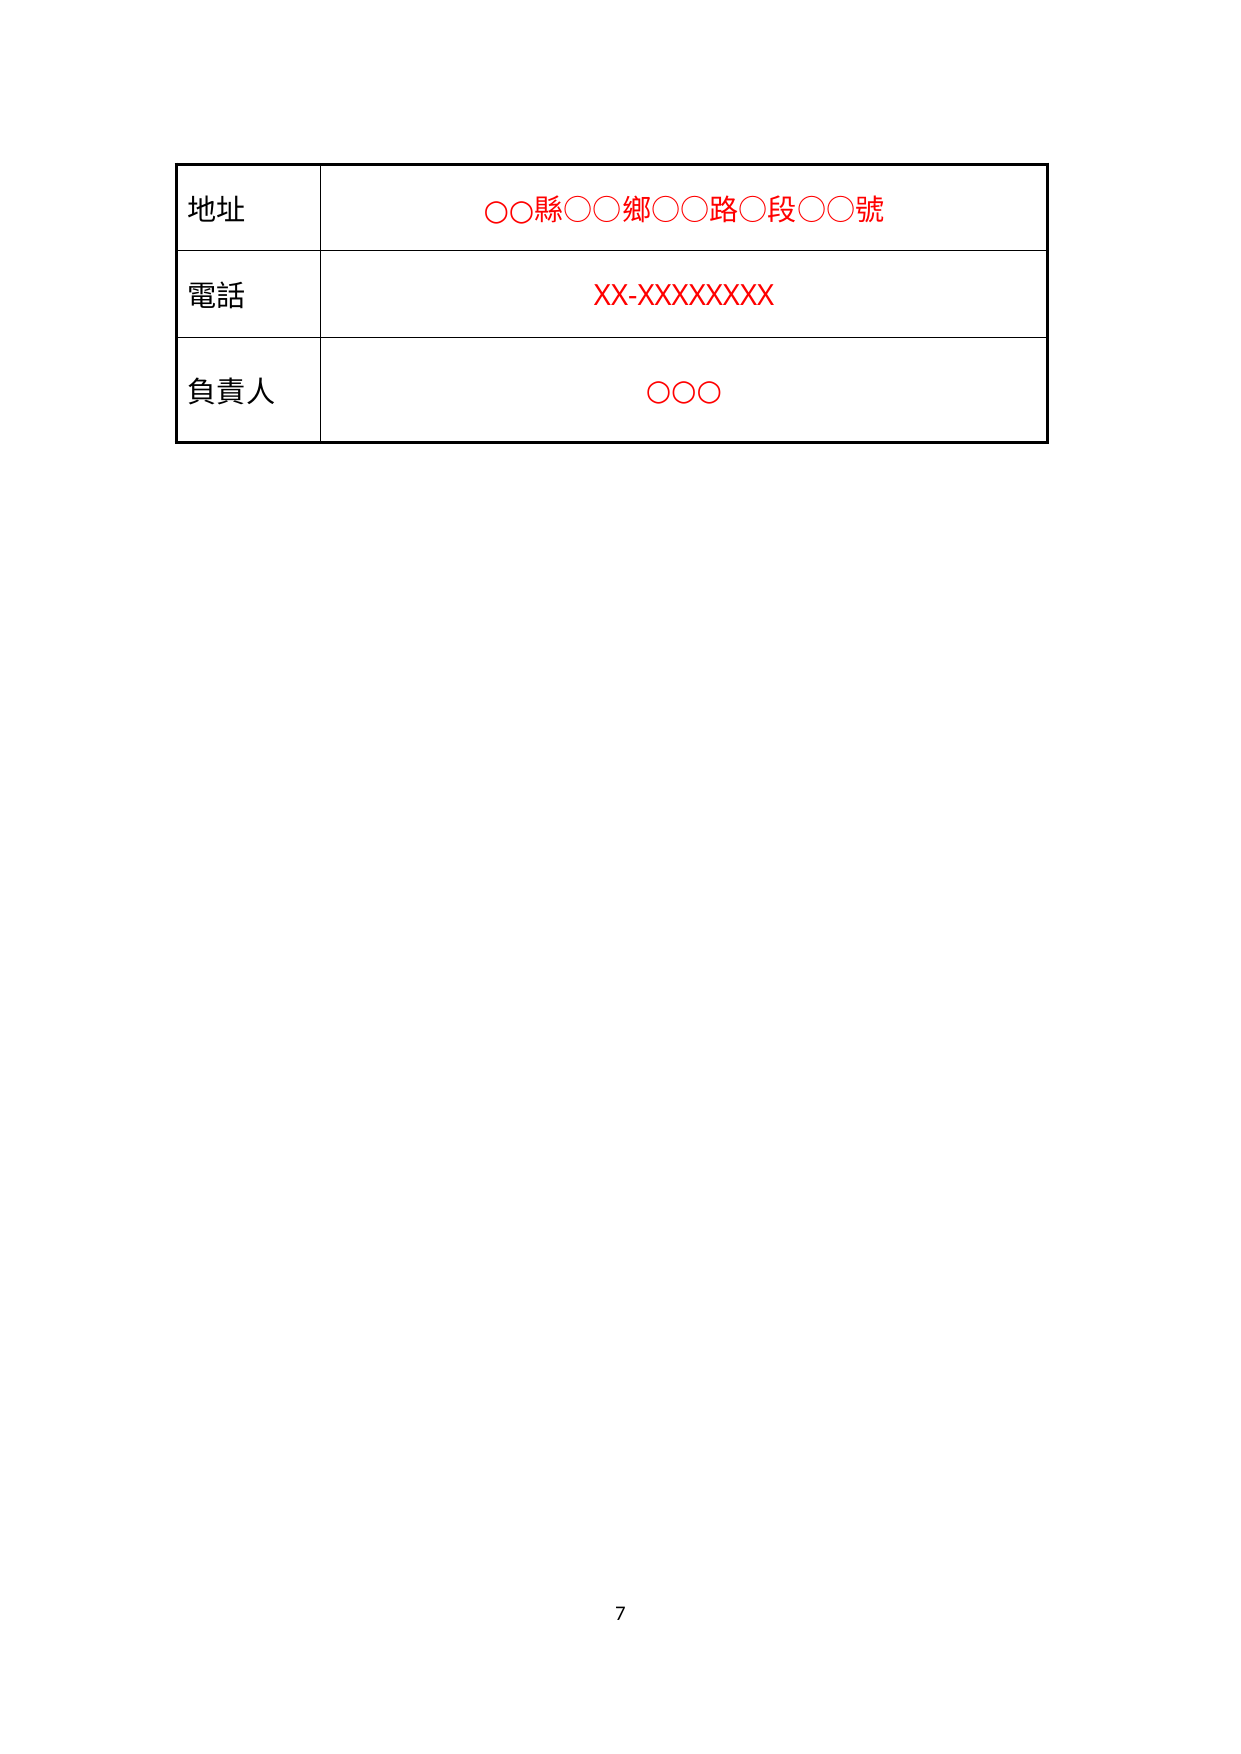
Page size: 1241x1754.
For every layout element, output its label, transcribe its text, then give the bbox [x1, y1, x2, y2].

table_header 地址 [178, 166, 320, 250]
table_header ○○縣○○鄉○○路○段○○號 [321, 166, 1046, 250]
table_cell XX-XXXXXXXX [321, 251, 1046, 337]
table_cell 電話 [178, 251, 320, 337]
table_cell ○○○ [321, 338, 1046, 441]
table_cell 負責人 [178, 338, 320, 441]
